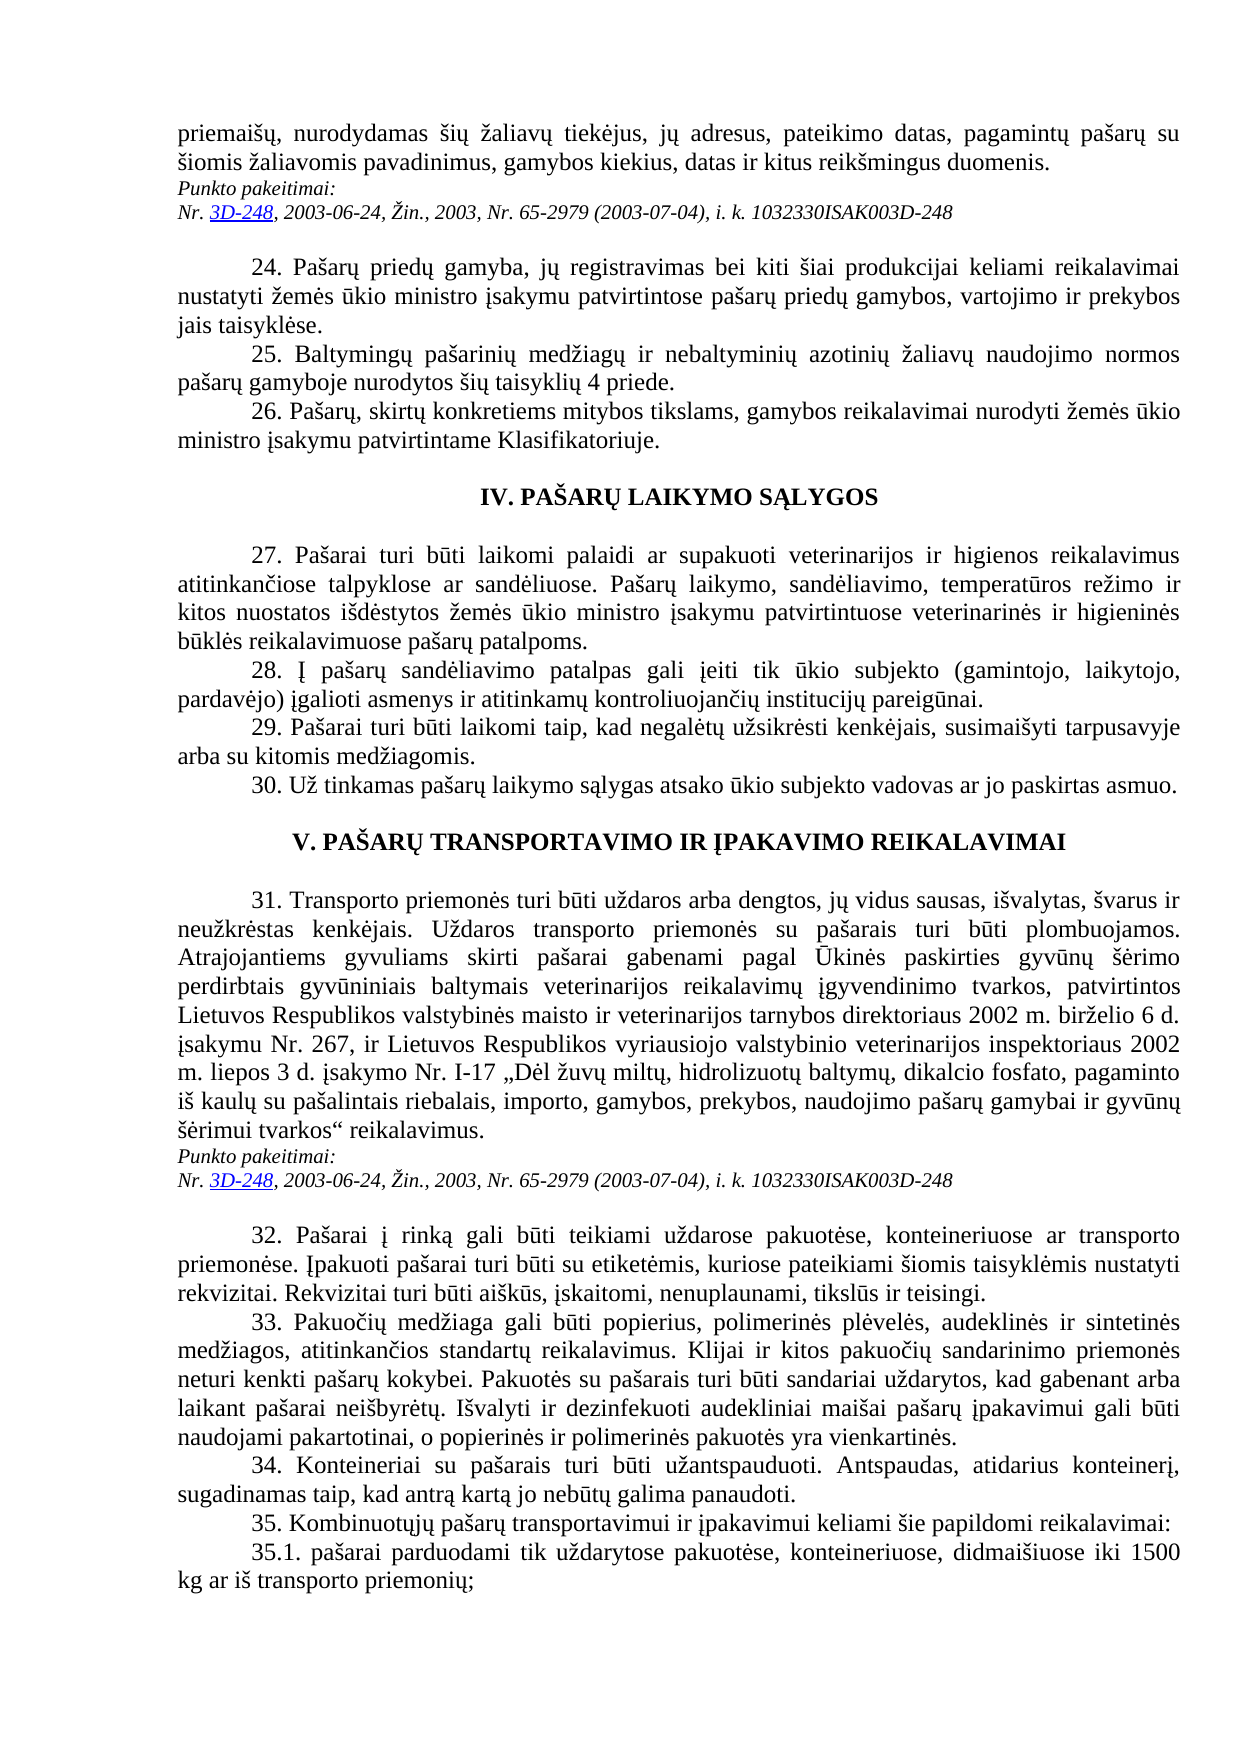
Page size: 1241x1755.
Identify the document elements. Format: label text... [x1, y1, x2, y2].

text 28. Į pašarų sandėliavimo patalpas gali įeiti tik ūkio subjekto (gamintojo, laikytojo, pardavėjo) įgalioti asmenys ir atitinkamų kontroliuojančių institucijų pareigūnai. [177, 655, 1181, 712]
text 35. Kombinuotųjų pašarų transportavimui ir įpakavimui keliami šie papildomi reikalavimai: [177, 1508, 1181, 1537]
text Punkto pakeitimai: [177, 1144, 1181, 1168]
text 31. Transporto priemonės turi būti uždaros arba dengtos, jų vidus sausas, išvalytas, švarus ir neužkrėstas kenkėjais. Uždaros transporto priemonės su pašarais turi būti plombuojamos. Atrajojantiems gyvuliams skirti pašarai gabenami pagal Ūkinės paskirties gyvūnų šėrimo perdirbtais gyvūniniais baltymais veterinarijos reikalavimų įgyvendinimo tvarkos, patvirtintos Lietuvos Respublikos valstybinės maisto ir veterinarijos tarnybos direktoriaus 2002 m. birželio 6 d. įsakymu Nr. 267, ir Lietuvos Respublikos vyriausiojo valstybinio veterinarijos inspektoriaus 2002 m. liepos 3 d. įsakymo Nr. I-17 „Dėl žuvų miltų, hidrolizuotų baltymų, dikalcio fosfato, pagaminto iš kaulų su pašalintais riebalais, importo, gamybos, prekybos, naudojimo pašarų gamybai ir gyvūnų šėrimui tvarkos“ reikalavimus. [177, 885, 1181, 1144]
text 24. Pašarų priedų gamyba, jų registravimas bei kiti šiai produkcijai keliami reikalavimai nustatyti žemės ūkio ministro įsakymu patvirtintose pašarų priedų gamybos, vartojimo ir prekybos jais taisyklėse. [177, 252, 1181, 339]
text Nr. 3D-248, 2003-06-24, Žin., 2003, Nr. 65-2979 (2003-07-04), i. k. 1032330ISAK003D-248 [177, 200, 1181, 224]
text Nr. 3D-248, 2003-06-24, Žin., 2003, Nr. 65-2979 (2003-07-04), i. k. 1032330ISAK003D-248 [177, 1168, 1181, 1192]
text IV. PAŠARŲ LAIKYMO SĄLYGOS [177, 482, 1181, 511]
text 32. Pašarai į rinką gali būti teikiami uždarose pakuotėse, konteineriuose ar transporto priemonėse. Įpakuoti pašarai turi būti su etiketėmis, kuriose pateikiami šiomis taisyklėmis nustatyti rekvizitai. Rekvizitai turi būti aiškūs, įskaitomi, nenuplaunami, tikslūs ir teisingi. [177, 1221, 1181, 1307]
text 29. Pašarai turi būti laikomi taip, kad negalėtų užsikrėsti kenkėjais, susimaišyti tarpusavyje arba su kitomis medžiagomis. [177, 712, 1181, 770]
text V. Pašarų tRANSPORTAVIMO IR Įpakavimo REIKALAVIMAI [177, 827, 1181, 856]
text 35.1. pašarai parduodami tik uždarytose pakuotėse, konteineriuose, didmaišiuose iki 1500 kg ar iš transporto priemonių; [177, 1537, 1181, 1594]
text Punkto pakeitimai: [177, 176, 1181, 200]
text 33. Pakuočių medžiaga gali būti popierius, polimerinės plėvelės, audeklinės ir sintetinės medžiagos, atitinkančios standartų reikalavimus. Klijai ir kitos pakuočių sandarinimo priemonės neturi kenkti pašarų kokybei. Pakuotės su pašarais turi būti sandariai uždarytos, kad gabenant arba laikant pašarai neišbyrėtų. Išvalyti ir dezinfekuoti audekliniai maišai pašarų įpakavimui gali būti naudojami pakartotinai, o popierinės ir polimerinės pakuotės yra vienkartinės. [177, 1307, 1181, 1451]
text 34. Konteineriai su pašarais turi būti užantspauduoti. Antspaudas, atidarius konteinerį, sugadinamas taip, kad antrą kartą jo nebūtų galima panaudoti. [177, 1451, 1181, 1508]
text 25. Baltymingų pašarinių medžiagų ir nebaltyminių azotinių žaliavų naudojimo normos pašarų gamyboje nurodytos šių taisyklių 4 priede. [177, 339, 1181, 396]
text priemaišų, nurodydamas šių žaliavų tiekėjus, jų adresus, pateikimo datas, pagamintų pašarų su šiomis žaliavomis pavadinimus, gamybos kiekius, datas ir kitus reikšmingus duomenis. [177, 118, 1181, 176]
text 30. Už tinkamas pašarų laikymo sąlygas atsako ūkio subjekto vadovas ar jo paskirtas asmuo. [177, 770, 1181, 799]
text 27. Pašarai turi būti laikomi palaidi ar supakuoti veterinarijos ir higienos reikalavimus atitinkančiose talpyklose ar sandėliuose. Pašarų laikymo, sandėliavimo, temperatūros režimo ir kitos nuostatos išdėstytos žemės ūkio ministro įsakymu patvirtintuose veterinarinės ir higieninės būklės reikalavimuose pašarų patalpoms. [177, 540, 1181, 655]
text 26. Pašarų, skirtų konkretiems mitybos tikslams, gamybos reikalavimai nurodyti žemės ūkio ministro įsakymu patvirtintame Klasifikatoriuje. [177, 396, 1181, 454]
